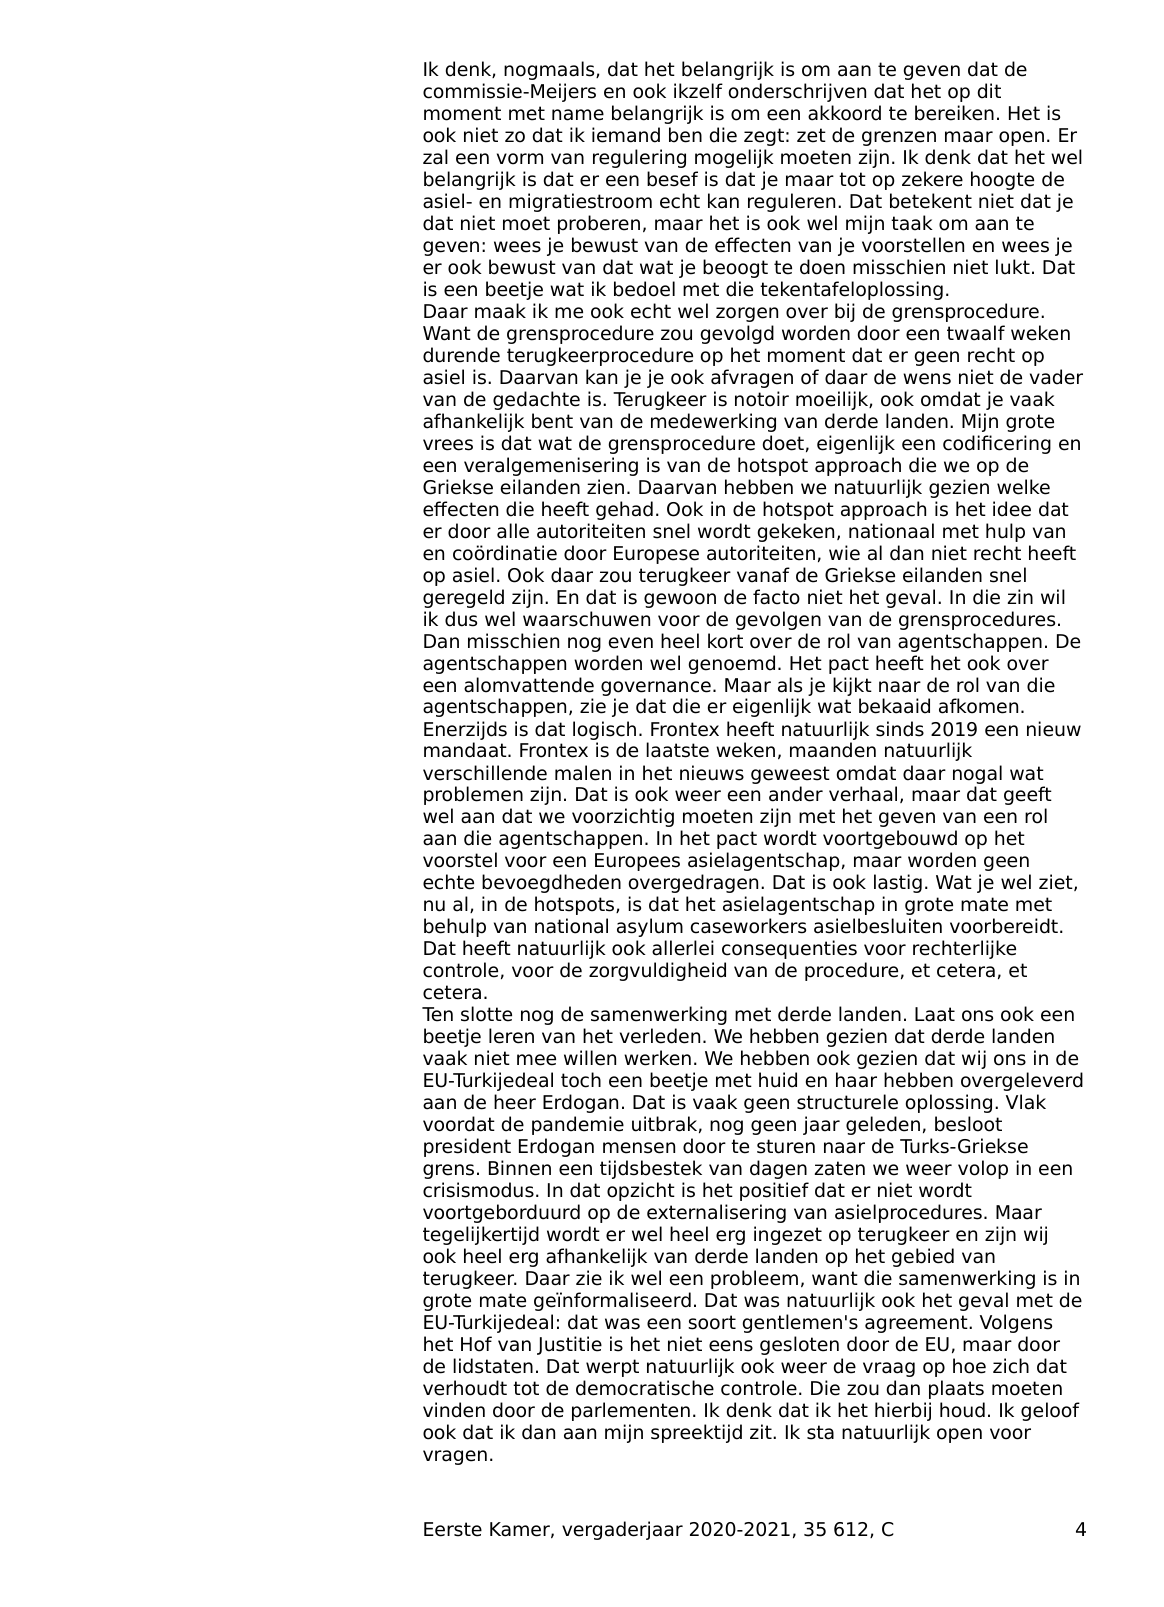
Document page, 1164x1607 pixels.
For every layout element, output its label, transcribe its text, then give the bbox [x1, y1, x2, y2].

text Dan misschien nog even heel kort over de rol van agentschappen. De agentschappen worden wel genoemd. Het pact heeft het ook over een alomvattende governance. Maar als je kijkt naar de rol van die agentschappen, zie je dat die er eigenlijk wat bekaaid afkomen. Enerzijds is dat logisch. Frontex heeft natuurlijk sinds 2019 een nieuw mandaat. Frontex is de laatste weken, maanden natuurlijk verschillende malen in het nieuws geweest omdat daar nogal wat problemen zijn. Dat is ook weer een ander verhaal, maar dat geeft wel aan dat we voorzichtig moeten zijn met het geven van een rol aan die agentschappen. In het pact wordt voortgebouwd op het voorstel voor een Europees asielagentschap, maar worden geen echte bevoegdheden overgedragen. Dat is ook lastig. Wat je wel ziet, nu al, in de hotspots, is dat het asielagentschap in grote mate met behulp van national asylum caseworkers asielbesluiten voorbereidt. Dat heeft natuurlijk ook allerlei consequenties voor rechterlijke controle, voor de zorgvuldigheid van de procedure, et cetera, et cetera. [422, 631, 1087, 1004]
text Ik denk, nogmaals, dat het belangrijk is om aan te geven dat de commissie-Meijers en ook ikzelf onderschrijven dat het op dit moment met name belangrijk is om een akkoord te bereiken. Het is ook niet zo dat ik iemand ben die zegt: zet de grenzen maar open. Er zal een vorm van regulering mogelijk moeten zijn. Ik denk dat het wel belangrijk is dat er een besef is dat je maar tot op zekere hoogte de asiel- en migratiestroom echt kan reguleren. Dat betekent niet dat je dat niet moet proberen, maar het is ook wel mijn taak om aan te geven: wees je bewust van de effecten van je voorstellen en wees je er ook bewust van dat wat je beoogt te doen misschien niet lukt. Dat is een beetje wat ik bedoel met die tekentafeloplossing. [422, 59, 1087, 301]
text Daar maak ik me ook echt wel zorgen over bij de grensprocedure. Want de grensprocedure zou gevolgd worden door een twaalf weken durende terugkeerprocedure op het moment dat er geen recht op asiel is. Daarvan kan je je ook afvragen of daar de wens niet de vader van de gedachte is. Terugkeer is notoir moeilijk, ook omdat je vaak afhankelijk bent van de medewerking van derde landen. Mijn grote vrees is dat wat de grensprocedure doet, eigenlijk een codificering en een veralgemenisering is van de hotspot approach die we op de Griekse eilanden zien. Daarvan hebben we natuurlijk gezien welke effecten die heeft gehad. Ook in de hotspot approach is het idee dat er door alle autoriteiten snel wordt gekeken, nationaal met hulp van en coördinatie door Europese autoriteiten, wie al dan niet recht heeft op asiel. Ook daar zou terugkeer vanaf de Griekse eilanden snel geregeld zijn. En dat is gewoon de facto niet het geval. In die zin wil ik dus wel waarschuwen voor de gevolgen van de grensprocedures. [422, 301, 1087, 631]
text Ten slotte nog de samenwerking met derde landen. Laat ons ook een beetje leren van het verleden. We hebben gezien dat derde landen vaak niet mee willen werken. We hebben ook gezien dat wij ons in de EU-Turkijedeal toch een beetje met huid en haar hebben overgeleverd aan de heer Erdogan. Dat is vaak geen structurele oplossing. Vlak voordat de pandemie uitbrak, nog geen jaar geleden, besloot president Erdogan mensen door te sturen naar de Turks-Griekse grens. Binnen een tijdsbestek van dagen zaten we weer volop in een crisismodus. In dat opzicht is het positief dat er niet wordt voortgeborduurd op de externalisering van asielprocedures. Maar tegelijkertijd wordt er wel heel erg ingezet op terugkeer en zijn wij ook heel erg afhankelijk van derde landen op het gebied van terugkeer. Daar zie ik wel een probleem, want die samenwerking is in grote mate geïnformaliseerd. Dat was natuurlijk ook het geval met de EU-Turkijedeal: dat was een soort gentlemen's agreement. Volgens het Hof van Justitie is het niet eens gesloten door de EU, maar door de lidstaten. Dat werpt natuurlijk ook weer de vraag op hoe zich dat verhoudt tot de democratische controle. Die zou dan plaats moeten vinden door de parlementen. Ik denk dat ik het hierbij houd. Ik geloof ook dat ik dan aan mijn spreektijd zit. Ik sta natuurlijk open voor vragen. [422, 1004, 1087, 1466]
